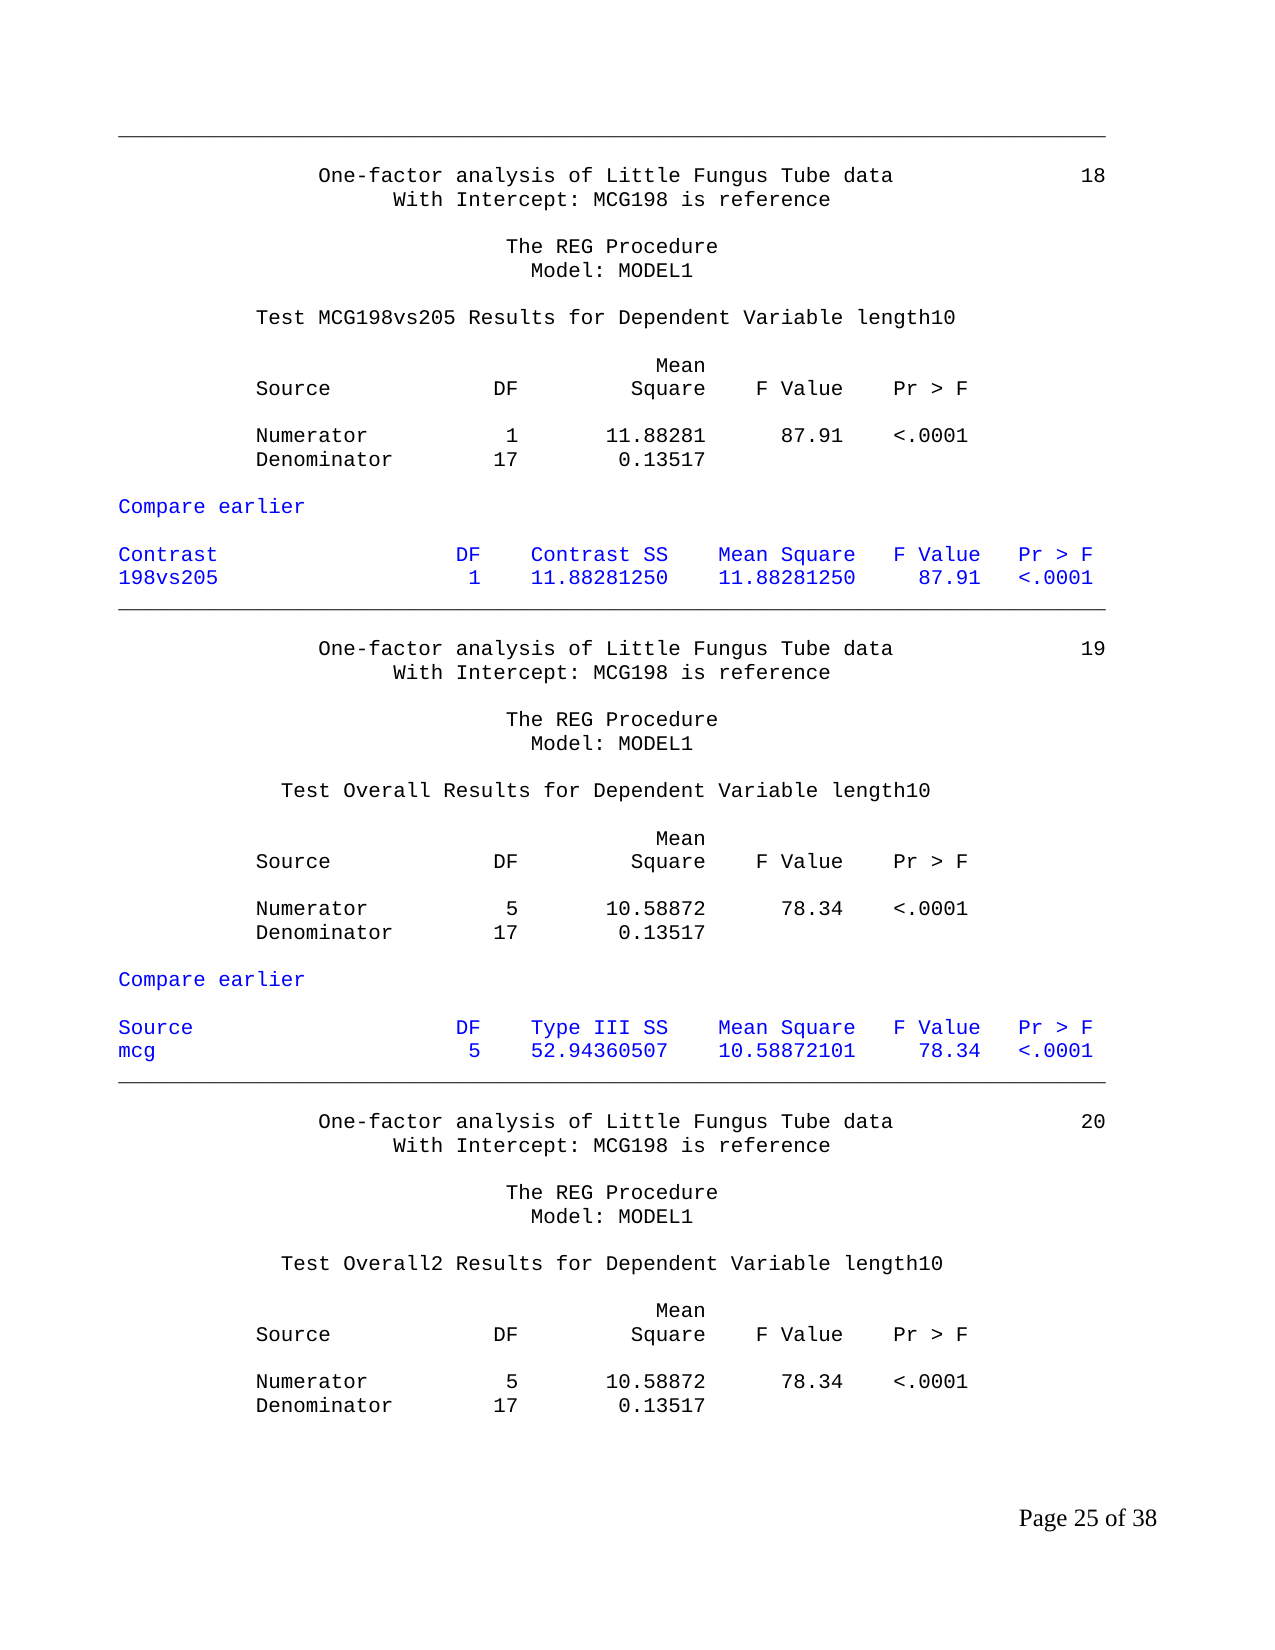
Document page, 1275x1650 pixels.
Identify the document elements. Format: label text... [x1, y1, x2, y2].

text Test MCG198vs205 Results for Dependent Variable length10 [118, 307, 1160, 331]
text Denominator 17 0.13517 [118, 1395, 1160, 1419]
text Test Overall2 Results for Dependent Variable length10 [118, 1253, 1160, 1277]
text With Intercept: MCG198 is reference [118, 662, 1160, 686]
text The REG Procedure [118, 709, 1160, 733]
text _______________________________________________________________________________ [118, 1064, 1160, 1088]
text Numerator 1 11.88281 87.91 <.0001 [118, 426, 1160, 449]
text Compare earlier [118, 496, 1160, 520]
text _______________________________________________________________________________ [118, 118, 1160, 142]
text Model: MODEL1 [118, 260, 1160, 284]
text Mean [118, 827, 1160, 851]
text Contrast DF Contrast SS Mean Square F Value Pr > F [118, 544, 1160, 567]
text Test Overall Results for Dependent Variable length10 [118, 780, 1160, 804]
text mcg 5 52.94360507 10.58872101 78.34 <.0001 [118, 1040, 1160, 1064]
text Denominator 17 0.13517 [118, 922, 1160, 946]
text Numerator 5 10.58872 78.34 <.0001 [118, 1371, 1160, 1395]
text With Intercept: MCG198 is reference [118, 1135, 1160, 1158]
text Mean [118, 1300, 1160, 1324]
text 198vs205 1 11.88281250 11.88281250 87.91 <.0001 [118, 567, 1160, 591]
text _______________________________________________________________________________ [118, 591, 1160, 615]
text Model: MODEL1 [118, 1206, 1160, 1229]
text Numerator 5 10.58872 78.34 <.0001 [118, 898, 1160, 922]
text Denominator 17 0.13517 [118, 449, 1160, 473]
text Source DF Square F Value Pr > F [118, 851, 1160, 875]
text One-factor analysis of Little Fungus Tube data 20 [118, 1111, 1160, 1135]
text One-factor analysis of Little Fungus Tube data 18 [118, 165, 1160, 189]
text The REG Procedure [118, 236, 1160, 260]
text Source DF Square F Value Pr > F [118, 1324, 1160, 1348]
text One-factor analysis of Little Fungus Tube data 19 [118, 638, 1160, 662]
text Source DF Type III SS Mean Square F Value Pr > F [118, 1017, 1160, 1040]
text Model: MODEL1 [118, 733, 1160, 757]
text Source DF Square F Value Pr > F [118, 378, 1160, 402]
text With Intercept: MCG198 is reference [118, 189, 1160, 213]
text Mean [118, 354, 1160, 378]
text The REG Procedure [118, 1182, 1160, 1206]
text Compare earlier [118, 969, 1160, 993]
